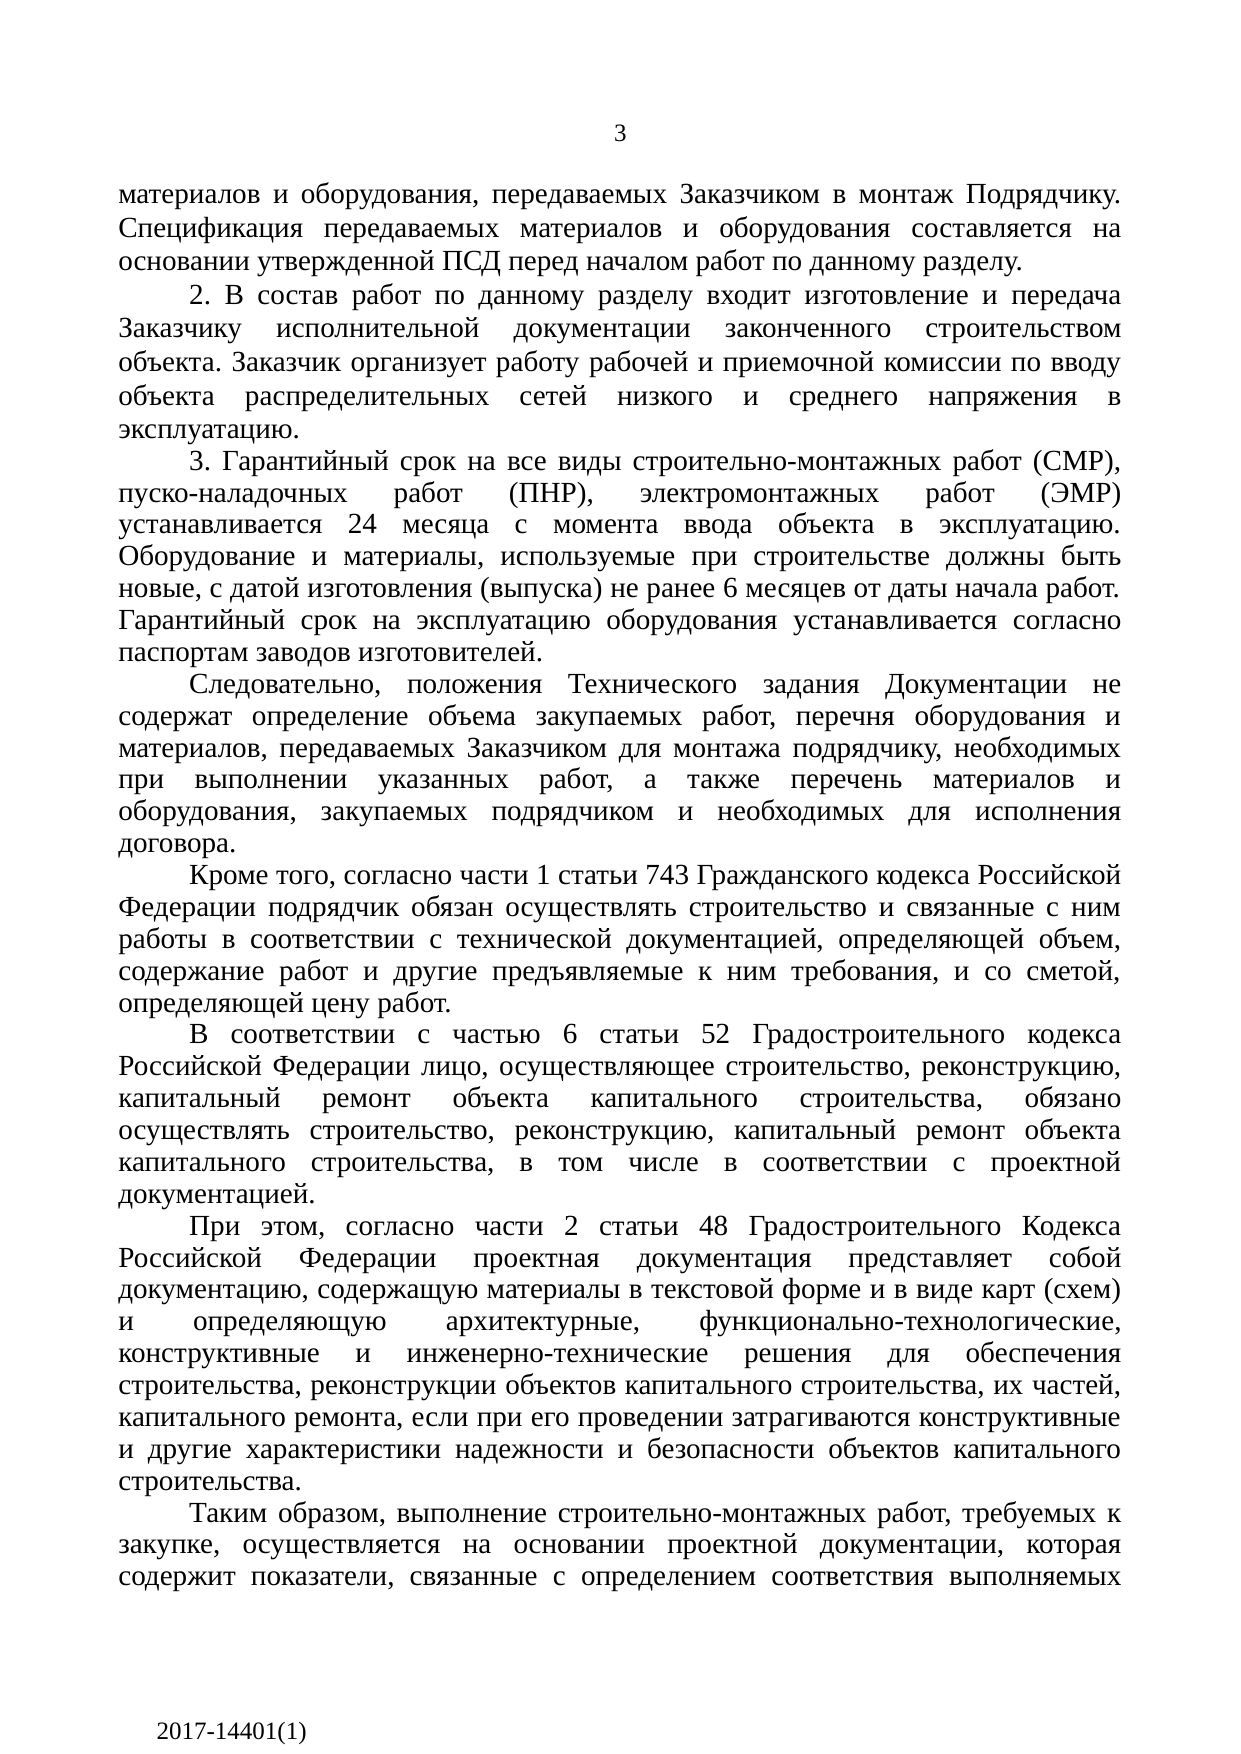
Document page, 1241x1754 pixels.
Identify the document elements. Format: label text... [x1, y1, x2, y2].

text 2. В состав работ по данному разделу входит изготовление и передача Заказчику исполнительной документации законченного строительством объекта. Заказчик организует работу рабочей и приемочной комиссии по вводу объекта распределительных сетей низкого и среднего напряжения в эксплуатацию. [118, 277, 1122, 445]
text 3. Гарантийный срок на все виды строительно-монтажных работ (СМР), пуско-наладочных работ (ПНР), электромонтажных работ (ЭМР) устанавливается 24 месяца с момента ввода объекта в эксплуатацию. Оборудование и материалы, используемые при строительстве должны быть новые, с датой изготовления (выпуска) не ранее 6 месяцев от даты начала работ. Гарантийный срок на эксплуатацию оборудования устанавливается согласно паспортам заводов изготовителей. [118, 445, 1122, 668]
text материалов и оборудования, передаваемых Заказчиком в монтаж Подрядчику. Спецификация передаваемых материалов и оборудования составляется на основании утвержденной ПСД перед началом работ по данному разделу. [118, 176, 1122, 277]
text Следовательно, положения Технического задания Документации не содержат определение объема закупаемых работ, перечня оборудования и материалов, передаваемых Заказчиком для монтажа подрядчику, необходимых при выполнении указанных работ, а также перечень материалов и оборудования, закупаемых подрядчиком и необходимых для исполнения договора. [118, 668, 1122, 859]
text Кроме того, согласно части 1 статьи 743 Гражданского кодекса Российской Федерации подрядчик обязан осуществлять строительство и связанные с ним работы в соответствии с технической документацией, определяющей объем, содержание работ и другие предъявляемые к ним требования, и со сметой, определяющей цену работ. [118, 859, 1122, 1018]
text Таким образом, выполнение строительно-монтажных работ, требуемых к закупке, осуществляется на основании проектной документации, которая содержит показатели, связанные с определением соответствия выполняемых [118, 1497, 1122, 1592]
text При этом, согласно части 2 статьи 48 Градостроительного Кодекса Российской Федерации проектная документация представляет собой документацию, содержащую материалы в текстовой форме и в виде карт (схем) и определяющую архитектурные, функционально-технологические, конструктивные и инженерно-технические решения для обеспечения строительства, реконструкции объектов капитального строительства, их частей, капитального ремонта, если при его проведении затрагиваются конструктивные и другие характеристики надежности и безопасности объектов капитального строительства. [118, 1210, 1122, 1497]
text В соответствии с частью 6 статьи 52 Градостроительного кодекса Российской Федерации лицо, осуществляющее строительство, реконструкцию, капитальный ремонт объекта капитального строительства, обязано осуществлять строительство, реконструкцию, капитальный ремонт объекта капитального строительства, в том числе в соответствии с проектной документацией. [118, 1018, 1122, 1210]
